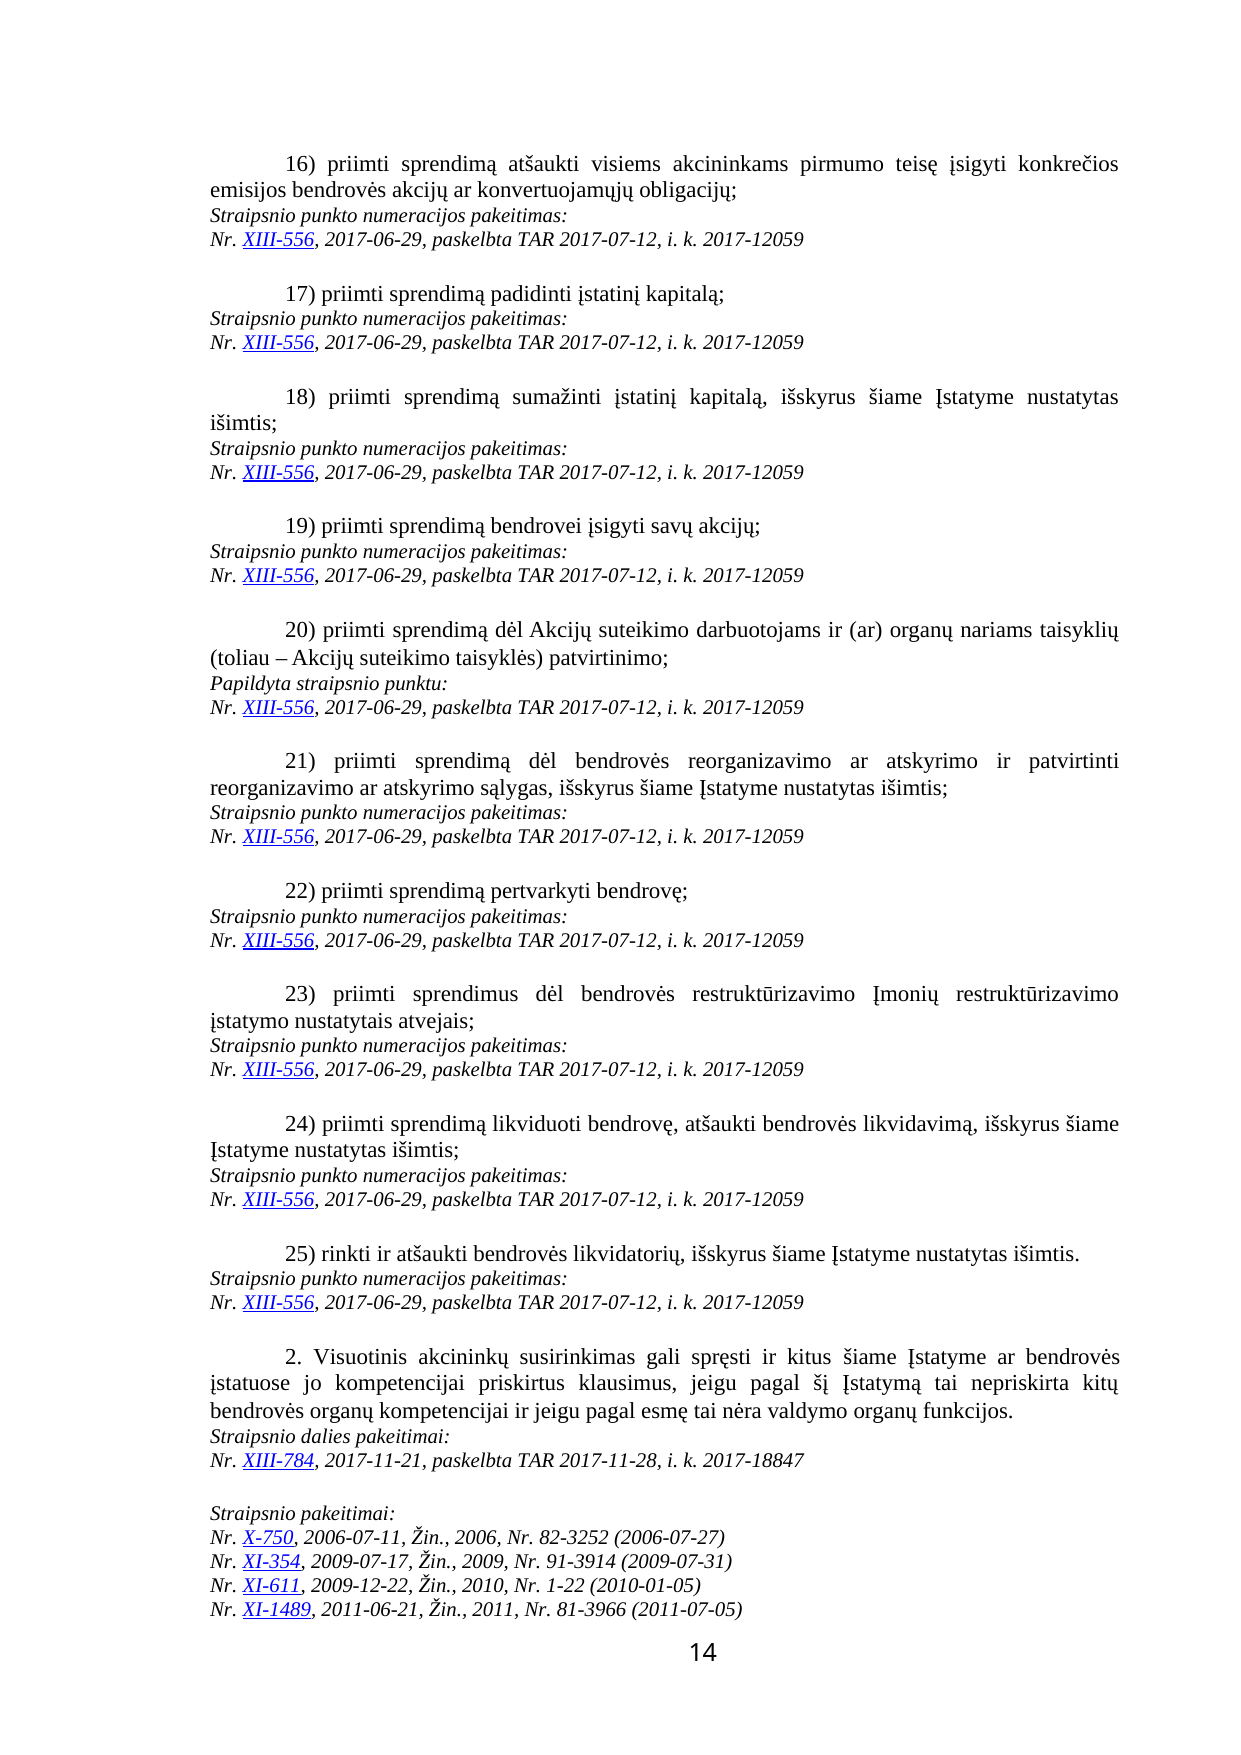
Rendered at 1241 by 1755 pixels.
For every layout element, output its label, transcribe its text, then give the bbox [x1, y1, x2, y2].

text 23) priimti sprendimus dėl bendrovės restruktūrizavimo Įmonių restruktūrizavimo įstatymo nustatytais atvejais; [210, 980, 1120, 1033]
text Nr. XIII-556, 2017-06-29, paskelbta TAR 2017-07-12, i. k. 2017-12059 [210, 563, 1120, 587]
text Nr. XIII-556, 2017-06-29, paskelbta TAR 2017-07-12, i. k. 2017-12059 [210, 1057, 1120, 1081]
text Straipsnio pakeitimai: [210, 1501, 1111, 1525]
text 18) priimti sprendimą sumažinti įstatinį kapitalą, išskyrus šiame Įstatyme nustatytas išimtis; [210, 383, 1120, 436]
text Nr. XI-354, 2009-07-17, Žin., 2009, Nr. 91-3914 (2009-07-31) [210, 1549, 1120, 1573]
text 24) priimti sprendimą likviduoti bendrovę, atšaukti bendrovės likvidavimą, išskyrus šiame Įstatyme nustatytas išimtis; [210, 1110, 1120, 1163]
text Straipsnio punkto numeracijos pakeitimas: [210, 539, 1120, 563]
text Nr. XIII-556, 2017-06-29, paskelbta TAR 2017-07-12, i. k. 2017-12059 [210, 227, 1120, 251]
text Nr. XIII-556, 2017-06-29, paskelbta TAR 2017-07-12, i. k. 2017-12059 [210, 928, 1120, 952]
text Nr. XIII-784, 2017-11-21, paskelbta TAR 2017-11-28, i. k. 2017-18847 [210, 1448, 1120, 1472]
text Straipsnio punkto numeracijos pakeitimas: [210, 306, 1120, 330]
text Straipsnio punkto numeracijos pakeitimas: [210, 1163, 1120, 1187]
text Straipsnio punkto numeracijos pakeitimas: [210, 203, 1120, 227]
text Nr. XIII-556, 2017-06-29, paskelbta TAR 2017-07-12, i. k. 2017-12059 [210, 330, 1120, 354]
text Nr. XIII-556, 2017-06-29, paskelbta TAR 2017-07-12, i. k. 2017-12059 [210, 1187, 1120, 1211]
text Nr. X-750, 2006-07-11, Žin., 2006, Nr. 82-3252 (2006-07-27) [210, 1525, 1111, 1549]
text Nr. XIII-556, 2017-06-29, paskelbta TAR 2017-07-12, i. k. 2017-12059 [210, 695, 1120, 719]
text Straipsnio punkto numeracijos pakeitimas: [210, 1033, 1120, 1057]
text 25) rinkti ir atšaukti bendrovės likvidatorių, išskyrus šiame Įstatyme nustatytas išimtis. [210, 1239, 1111, 1266]
text 22) priimti sprendimą pertvarkyti bendrovę; [210, 877, 1120, 903]
text 16) priimti sprendimą atšaukti visiems akcininkams pirmumo teisę įsigyti konkrečios emisijos bendrovės akcijų ar konvertuojamųjų obligacijų; [210, 150, 1120, 203]
text Nr. XIII-556, 2017-06-29, paskelbta TAR 2017-07-12, i. k. 2017-12059 [210, 824, 1120, 848]
text Papildyta straipsnio punktu: [210, 671, 1120, 695]
text Straipsnio punkto numeracijos pakeitimas: [210, 436, 1120, 459]
text 2. Visuotinis akcininkų susirinkimas gali spręsti ir kitus šiame Įstatyme ar bendrovės įstatuose jo kompetencijai priskirtus klausimus, jeigu pagal šį Įstatymą tai nepriskirta kitų bendrovės organų kompetencijai ir jeigu pagal esmę tai nėra valdymo organų funkcijos. [210, 1343, 1120, 1424]
text Straipsnio dalies pakeitimai: [210, 1424, 1120, 1448]
text Nr. XI-611, 2009-12-22, Žin., 2010, Nr. 1-22 (2010-01-05) [210, 1573, 1120, 1597]
text 21) priimti sprendimą dėl bendrovės reorganizavimo ar atskyrimo ir patvirtinti reorganizavimo ar atskyrimo sąlygas, išskyrus šiame Įstatyme nustatytas išimtis; [210, 748, 1120, 800]
text Straipsnio punkto numeracijos pakeitimas: [210, 903, 1120, 928]
text 17) priimti sprendimą padidinti įstatinį kapitalą; [210, 279, 1120, 306]
text Nr. XI-1489, 2011-06-21, Žin., 2011, Nr. 81-3966 (2011-07-05) [210, 1597, 1120, 1621]
text 20) priimti sprendimą dėl Akcijų suteikimo darbuotojams ir (ar) organų nariams taisyklių (toliau – Akcijų suteikimo taisyklės) patvirtinimo; [210, 616, 1120, 671]
text Nr. XIII-556, 2017-06-29, paskelbta TAR 2017-07-12, i. k. 2017-12059 [210, 1290, 1120, 1314]
text Straipsnio punkto numeracijos pakeitimas: [210, 1266, 1120, 1290]
text 19) priimti sprendimą bendrovei įsigyti savų akcijų; [210, 512, 1120, 539]
text Straipsnio punkto numeracijos pakeitimas: [210, 800, 1120, 824]
text Nr. XIII-556, 2017-06-29, paskelbta TAR 2017-07-12, i. k. 2017-12059 [210, 459, 1120, 484]
